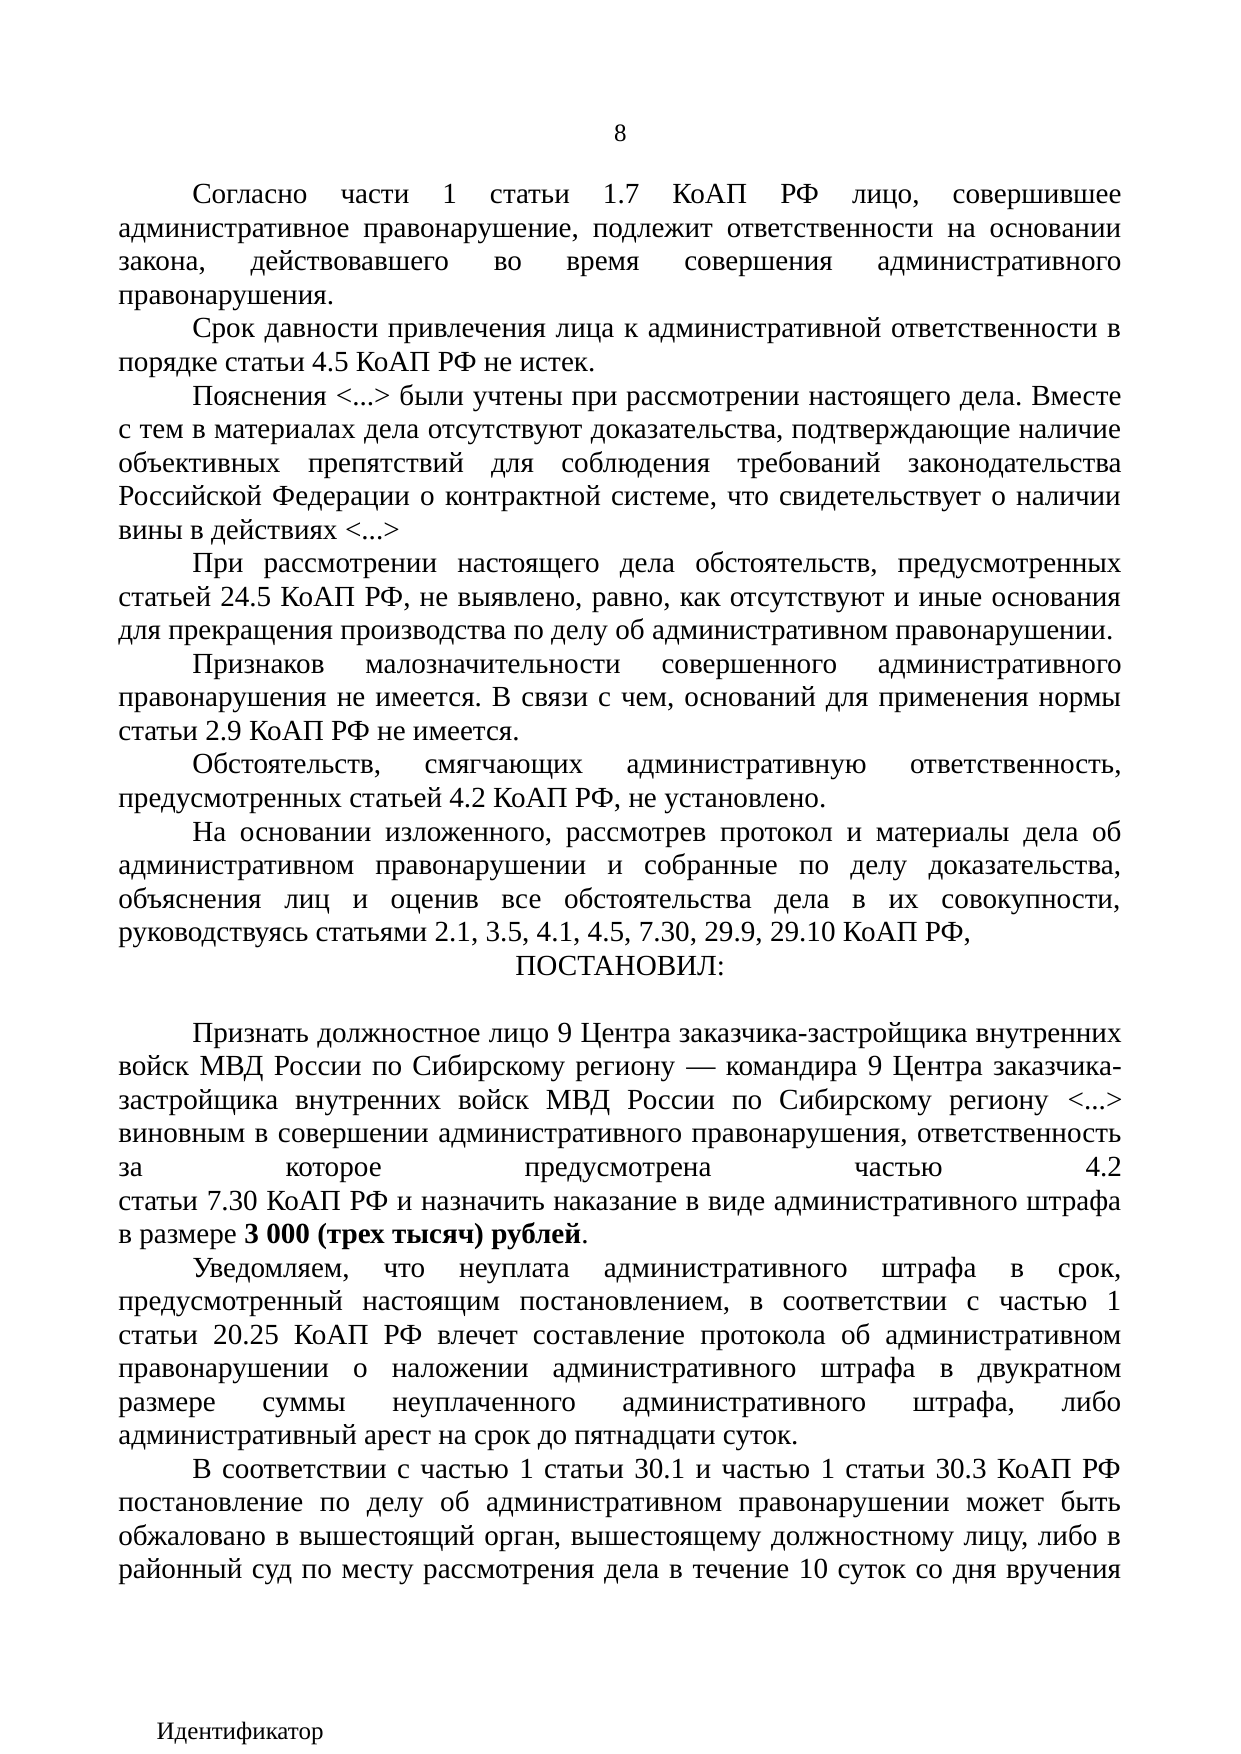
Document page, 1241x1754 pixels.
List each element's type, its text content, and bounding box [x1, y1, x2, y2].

text Признать должностное лицо 9 Центра заказчика-застройщика внутренних войск МВД России по Сибирскому региону — командира 9 Центра заказчика-застройщика внутренних войск МВД России по Сибирскому региону <...> виновным в совершении административного правонарушения, ответственность за которое предусмотрена частью 4.2 статьи 7.30 КоАП РФ и назначить наказание в виде административного штрафа в размере 3 000 (трех тысяч) рублей. [118, 1015, 1122, 1250]
text При рассмотрении настоящего дела обстоятельств, предусмотренных статьей 24.5 КоАП РФ, не выявлено, равно, как отсутствуют и иные основания для прекращения производства по делу об административном правонарушении. [118, 545, 1122, 646]
text В соответствии с частью 1 статьи 30.1 и частью 1 статьи 30.3 КоАП РФ постановление по делу об административном правонарушении может быть обжаловано в вышестоящий орган, вышестоящему должностному лицу, либо в районный суд по месту рассмотрения дела в течение 10 суток со дня вручения [118, 1451, 1122, 1585]
text На основании изложенного, рассмотрев протокол и материалы дела об административном правонарушении и собранные по делу доказательства, объяснения лиц и оценив все обстоятельства дела в их совокупности, руководствуясь статьями 2.1, 3.5, 4.1, 4.5, 7.30, 29.9, 29.10 КоАП РФ, [118, 814, 1122, 948]
text Уведомляем, что неуплата административного штрафа в срок, предусмотренный настоящим постановлением, в соответствии с частью 1 статьи 20.25 КоАП РФ влечет составление протокола об административном правонарушении о наложении административного штрафа в двукратном размере суммы неуплаченного административного штрафа, либо административный арест на срок до пятнадцати суток. [118, 1250, 1122, 1451]
text Обстоятельств, смягчающих административную ответственность, предусмотренных статьей 4.2 КоАП РФ, не установлено. [118, 747, 1122, 814]
text Пояснения <...> были учтены при рассмотрении настоящего дела. Вместе с тем в материалах дела отсутствуют доказательства, подтверждающие наличие объективных препятствий для соблюдения требований законодательства Российской Федерации о контрактной системе, что свидетельствует о наличии вины в действиях <...> [118, 378, 1122, 545]
text Признаков малозначительности совершенного административного правонарушения не имеется. В связи с чем, оснований для применения нормы статьи 2.9 КоАП РФ не имеется. [118, 646, 1122, 747]
text Срок давности привлечения лица к административной ответственности в порядке статьи 4.5 КоАП РФ не истек. [118, 311, 1122, 378]
text ПОСТАНОВИЛ: [118, 948, 1122, 981]
text Согласно части 1 статьи 1.7 КоАП РФ лицо, совершившее административное правонарушение, подлежит ответственности на основании закона, действовавшего во время совершения административного правонарушения. [118, 176, 1122, 311]
